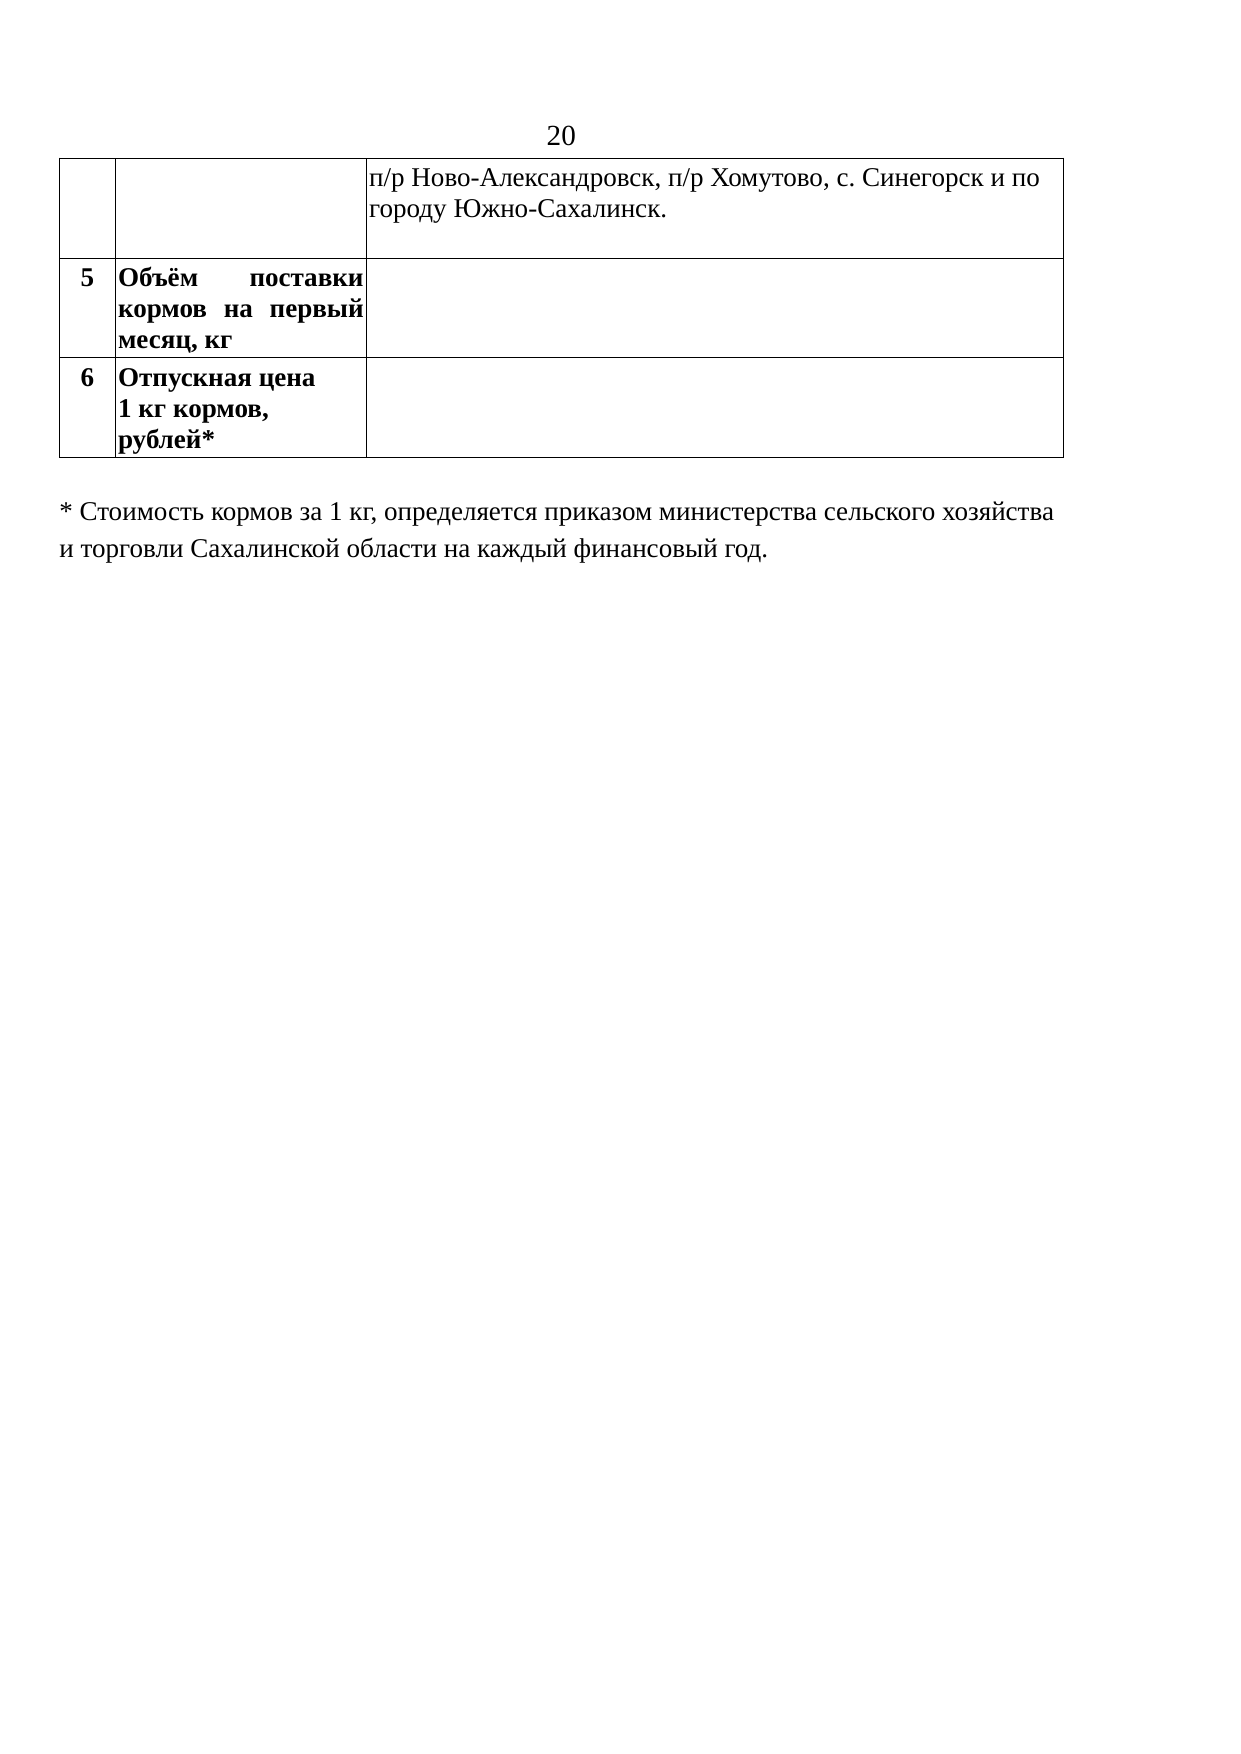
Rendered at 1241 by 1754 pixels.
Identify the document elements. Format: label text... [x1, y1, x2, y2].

table_cell [367, 259, 1063, 357]
table_cell Объём поставки кормов на первый месяц, кг [116, 259, 366, 357]
table_cell Отпускная цена 1 кг кормов, рублей* [116, 358, 366, 457]
table_cell п/р Ново-Александровск, п/р Хомутово, с. Синегорск и по городу Южно-Сахалинск. [367, 159, 1063, 257]
table_cell [60, 159, 115, 257]
table_cell [116, 159, 366, 257]
table_cell [367, 358, 1063, 457]
text * Стоимость кормов за 1 кг, определяется приказом министерства сельского хозяйства и торговли Сахалинской области на каждый финансовый год. [59, 495, 1063, 563]
table_cell 5 [60, 259, 115, 357]
table_cell 6 [60, 358, 115, 457]
